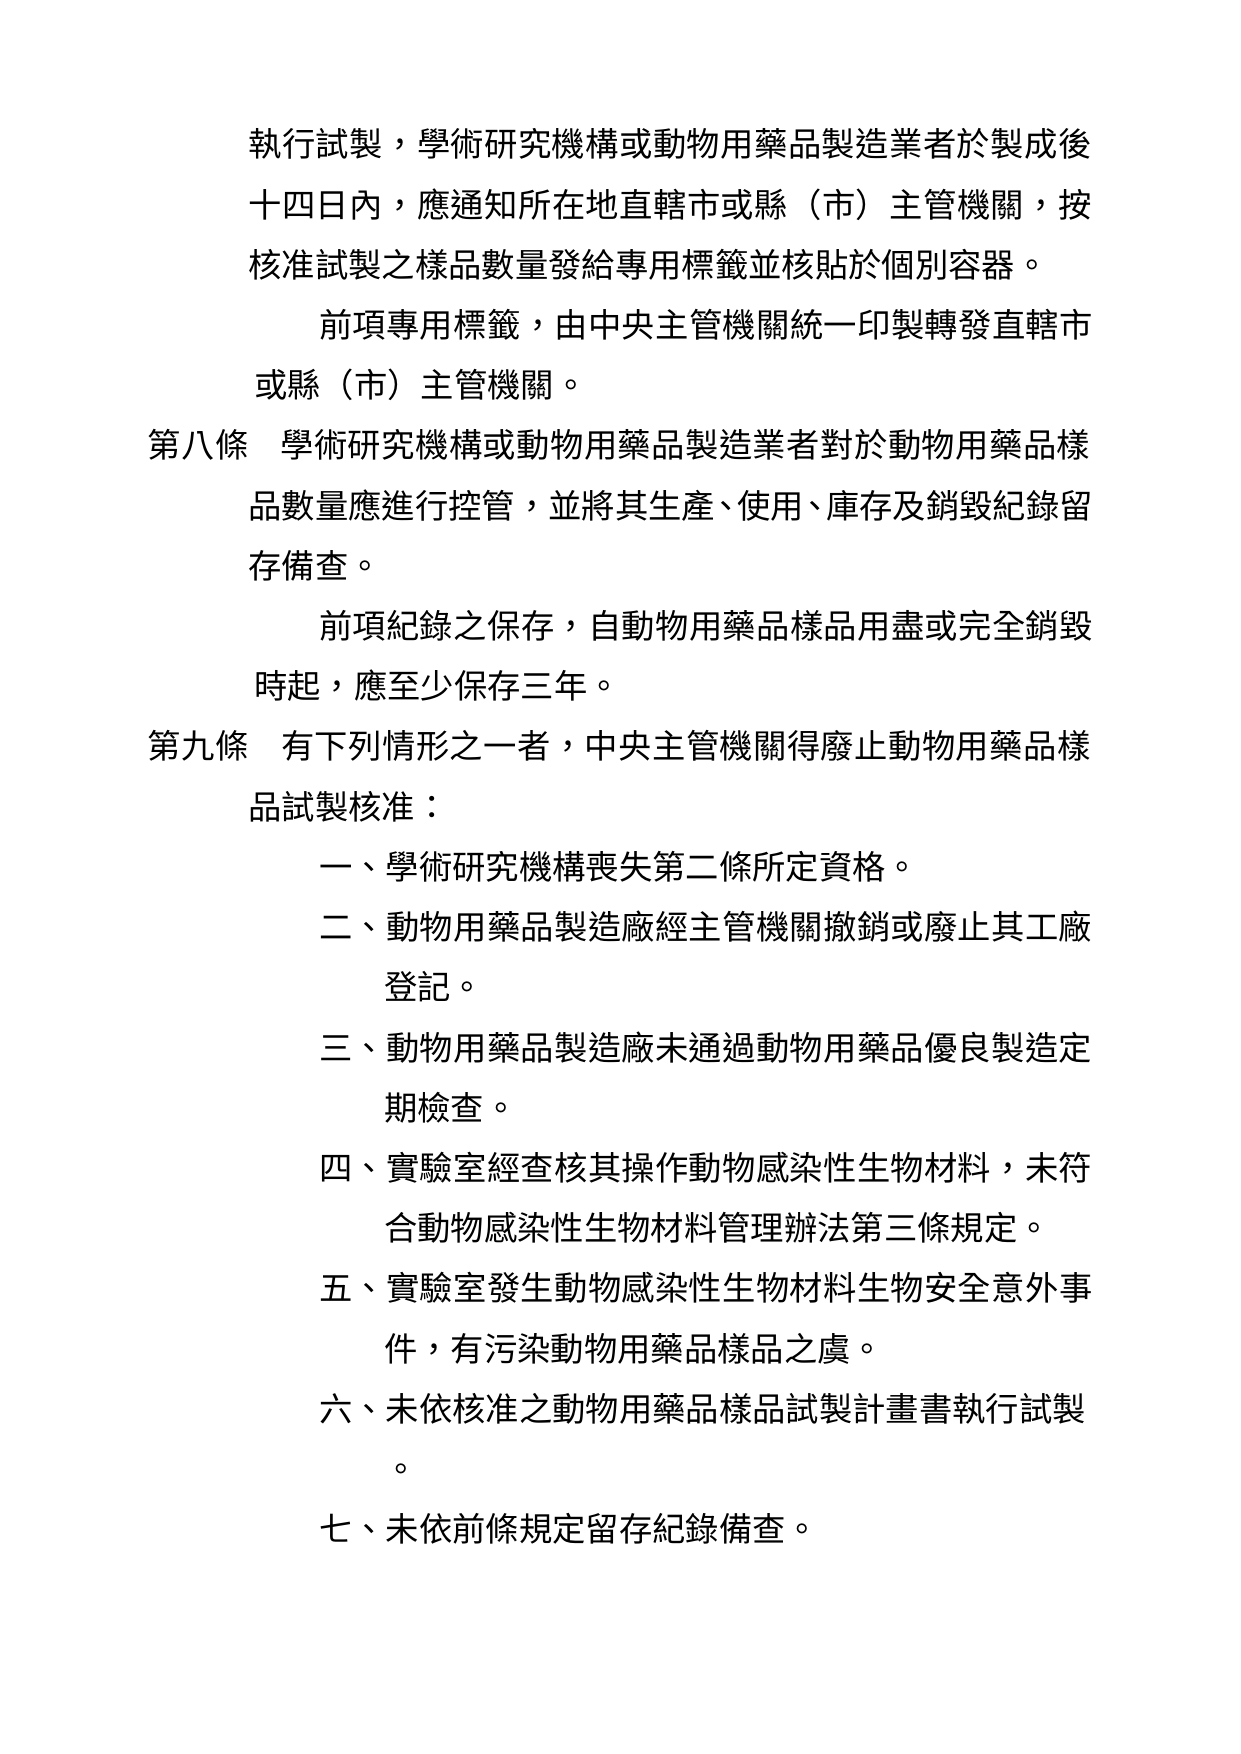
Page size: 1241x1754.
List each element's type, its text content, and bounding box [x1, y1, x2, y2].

text 七、未依前條規定留存紀錄備查。 [319, 1503, 1092, 1551]
text 二、動物用藥品製造廠經主管機關撤銷或廢止其工廠登記。 [319, 901, 1092, 1009]
text 前項紀錄之保存，自動物用藥品樣品用盡或完全銷毀時起，應至少保存三年。 [254, 600, 1092, 708]
text 第九條 有下列情形之一者，中央主管機關得廢止動物用藥品樣品試製核准： [148, 720, 1092, 829]
text 。 [384, 1443, 1092, 1491]
text 第八條 學術研究機構或動物用藥品製造業者對於動物用藥品樣品數量應進行控管，並將其生產、使用、庫存及銷毀紀錄留存備查。 [148, 419, 1092, 588]
text 一、學術研究機構喪失第二條所定資格。 [319, 841, 1092, 889]
text 前項專用標籤，由中央主管機關統一印製轉發直轄市或縣（市）主管機關。 [254, 299, 1092, 407]
text 執行試製，學術研究機構或動物用藥品製造業者於製成後十四日內，應通知所在地直轄市或縣（市）主管機關，按核准試製之樣品數量發給專用標籤並核貼於個別容器。 [148, 118, 1092, 287]
text 三、動物用藥品製造廠未通過動物用藥品優良製造定期檢查。 [319, 1021, 1092, 1130]
text 四、實驗室經查核其操作動物感染性生物材料，未符合動物感染性生物材料管理辦法第三條規定。 [319, 1142, 1092, 1250]
text 五、實驗室發生動物感染性生物材料生物安全意外事件，有污染動物用藥品樣品之虞。 [319, 1262, 1092, 1371]
text 六、未依核准之動物用藥品樣品試製計畫書執行試製 [319, 1382, 1092, 1431]
